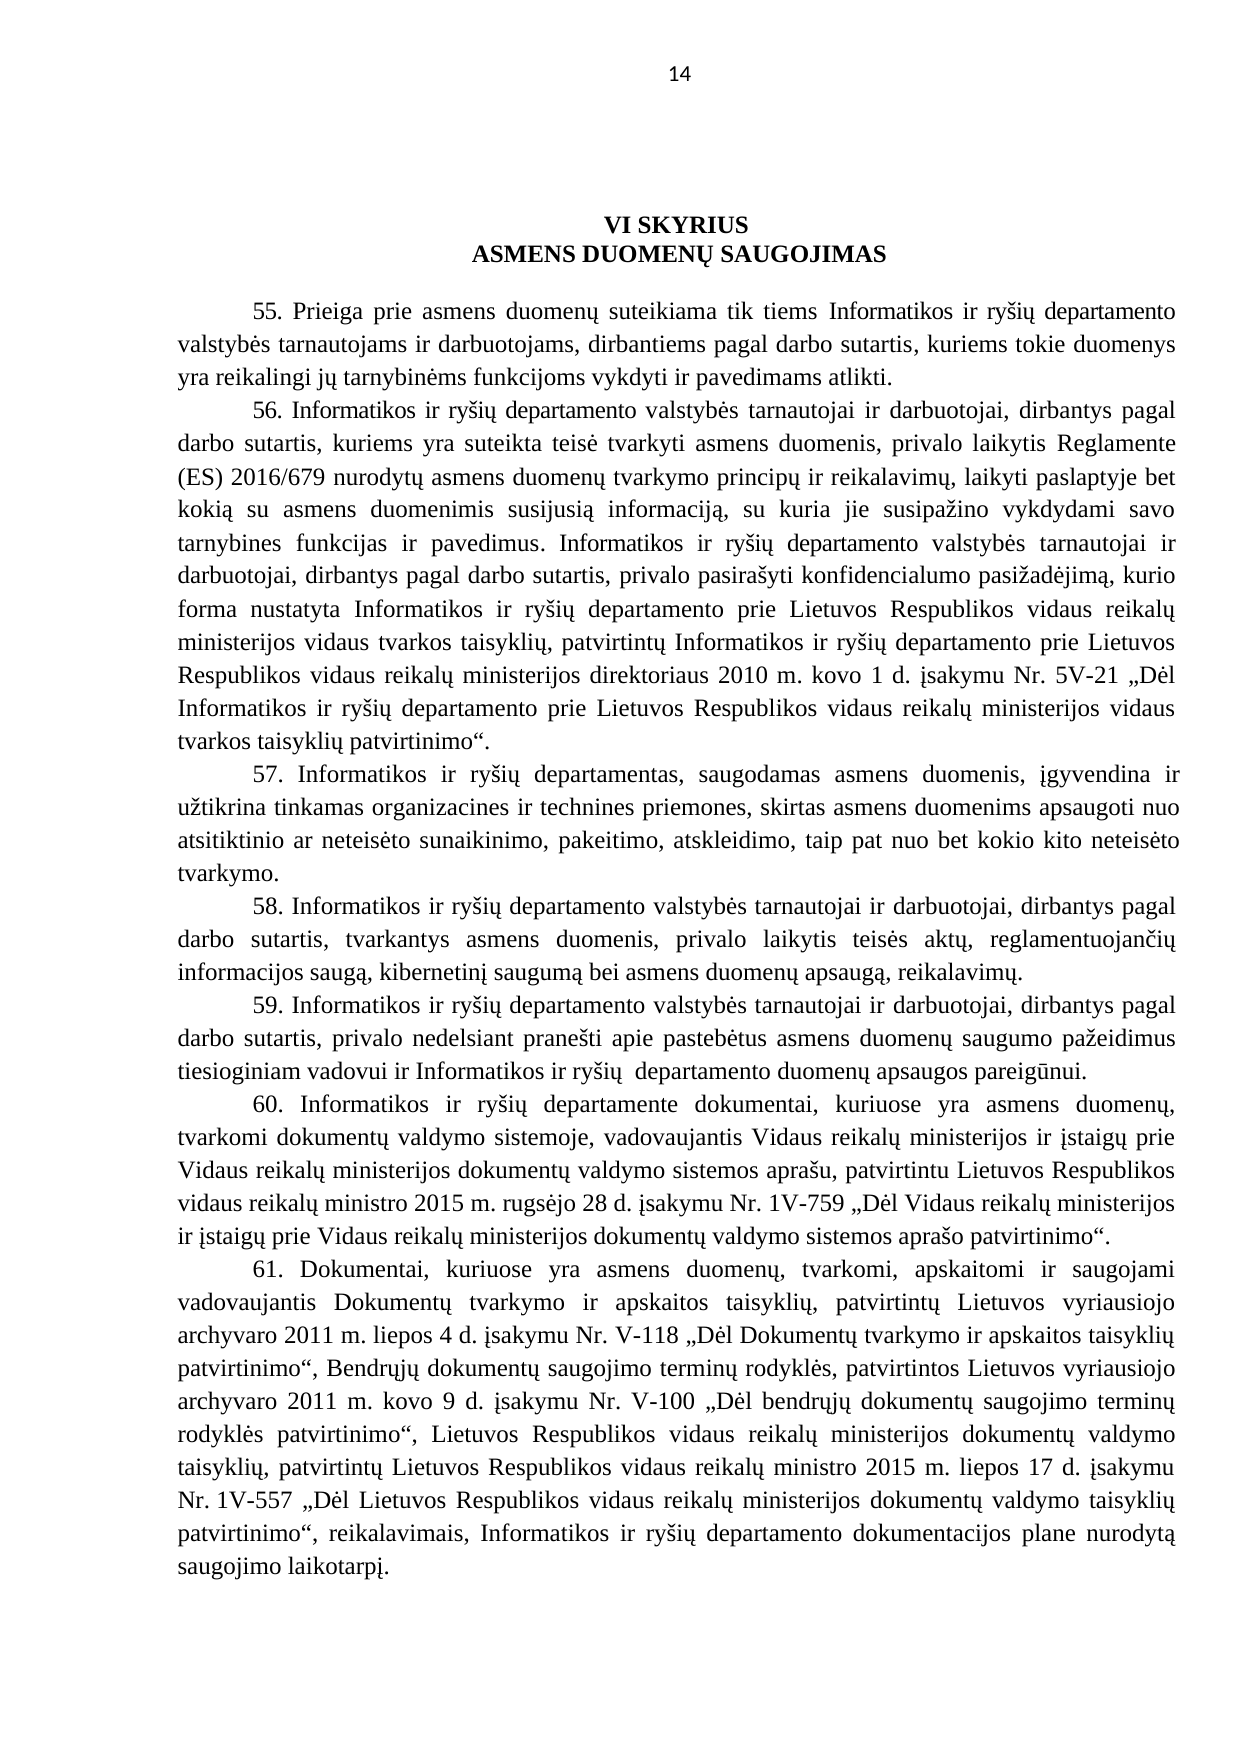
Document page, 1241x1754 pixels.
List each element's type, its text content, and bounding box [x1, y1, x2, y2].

text 57. Informatikos ir ryšių departamentas, saugodamas asmens duomenis, įgyvendina ir užtikrina tinkamas organizacines ir technines priemones, skirtas asmens duomenims apsaugoti nuo atsitiktinio ar neteisėto sunaikinimo, pakeitimo, atskleidimo, taip pat nuo bet kokio kito neteisėto tvarkymo. [177, 759, 1181, 887]
text 60. Informatikos ir ryšių departamente dokumentai, kuriuose yra asmens duomenų, tvarkomi dokumentų valdymo sistemoje, vadovaujantis Vidaus reikalų ministerijos ir įstaigų prie Vidaus reikalų ministerijos dokumentų valdymo sistemos aprašu, patvirtintu Lietuvos Respublikos vidaus reikalų ministro 2015 m. rugsėjo 28 d. įsakymu Nr. 1V-759 „Dėl Vidaus reikalų ministerijos ir įstaigų prie Vidaus reikalų ministerijos dokumentų valdymo sistemos aprašo patvirtinimo“. [177, 1089, 1176, 1250]
text ASMENS DUOMENŲ SAUGOJIMAS [177, 239, 1181, 268]
text 56. Informatikos ir ryšių departamento valstybės tarnautojai ir darbuotojai, dirbantys pagal darbo sutartis, kuriems yra suteikta teisė tvarkyti asmens duomenis, privalo laikytis Reglamente (ES) 2016/679 nurodytų asmens duomenų tvarkymo principų ir reikalavimų, laikyti paslaptyje bet kokią su asmens duomenimis susijusią informaciją, su kuria jie susipažino vykdydami savo tarnybines funkcijas ir pavedimus. Informatikos ir ryšių departamento valstybės tarnautojai ir darbuotojai, dirbantys pagal darbo sutartis, privalo pasirašyti konfidencialumo pasižadėjimą, kurio forma nustatyta Informatikos ir ryšių departamento prie Lietuvos Respublikos vidaus reikalų ministerijos vidaus tvarkos taisyklių, patvirtintų Informatikos ir ryšių departamento prie Lietuvos Respublikos vidaus reikalų ministerijos direktoriaus 2010 m. kovo 1 d. įsakymu Nr. 5V-21 „Dėl Informatikos ir ryšių departamento prie Lietuvos Respublikos vidaus reikalų ministerijos vidaus tvarkos taisyklių patvirtinimo“. [177, 396, 1176, 754]
text 55. Prieiga prie asmens duomenų suteikiama tik tiems Informatikos ir ryšių departamento valstybės tarnautojams ir darbuotojams, dirbantiems pagal darbo sutartis, kuriems tokie duomenys yra reikalingi jų tarnybinėms funkcijoms vykdyti ir pavedimams atlikti. [177, 296, 1176, 391]
text 59. Informatikos ir ryšių departamento valstybės tarnautojai ir darbuotojai, dirbantys pagal darbo sutartis, privalo nedelsiant pranešti apie pastebėtus asmens duomenų saugumo pažeidimus tiesioginiam vadovui ir Informatikos ir ryšių departamento duomenų apsaugos pareigūnui. [177, 990, 1176, 1085]
text VI SKYRIUS [177, 210, 1181, 239]
text 58. Informatikos ir ryšių departamento valstybės tarnautojai ir darbuotojai, dirbantys pagal darbo sutartis, tvarkantys asmens duomenis, privalo laikytis teisės aktų, reglamentuojančių informacijos saugą, kibernetinį saugumą bei asmens duomenų apsaugą, reikalavimų. [177, 891, 1176, 986]
text 61. Dokumentai, kuriuose yra asmens duomenų, tvarkomi, apskaitomi ir saugojami vadovaujantis Dokumentų tvarkymo ir apskaitos taisyklių, patvirtintų Lietuvos vyriausiojo archyvaro 2011 m. liepos 4 d. įsakymu Nr. V-118 „Dėl Dokumentų tvarkymo ir apskaitos taisyklių patvirtinimo“, Bendrųjų dokumentų saugojimo terminų rodyklės, patvirtintos Lietuvos vyriausiojo archyvaro 2011 m. kovo 9 d. įsakymu Nr. V-100 „Dėl bendrųjų dokumentų saugojimo terminų rodyklės patvirtinimo“, Lietuvos Respublikos vidaus reikalų ministerijos dokumentų valdymo taisyklių, patvirtintų Lietuvos Respublikos vidaus reikalų ministro 2015 m. liepos 17 d. įsakymu Nr. 1V-557 „Dėl Lietuvos Respublikos vidaus reikalų ministerijos dokumentų valdymo taisyklių patvirtinimo“, reikalavimais, Informatikos ir ryšių departamento dokumentacijos plane nurodytą saugojimo laikotarpį. [177, 1254, 1176, 1580]
